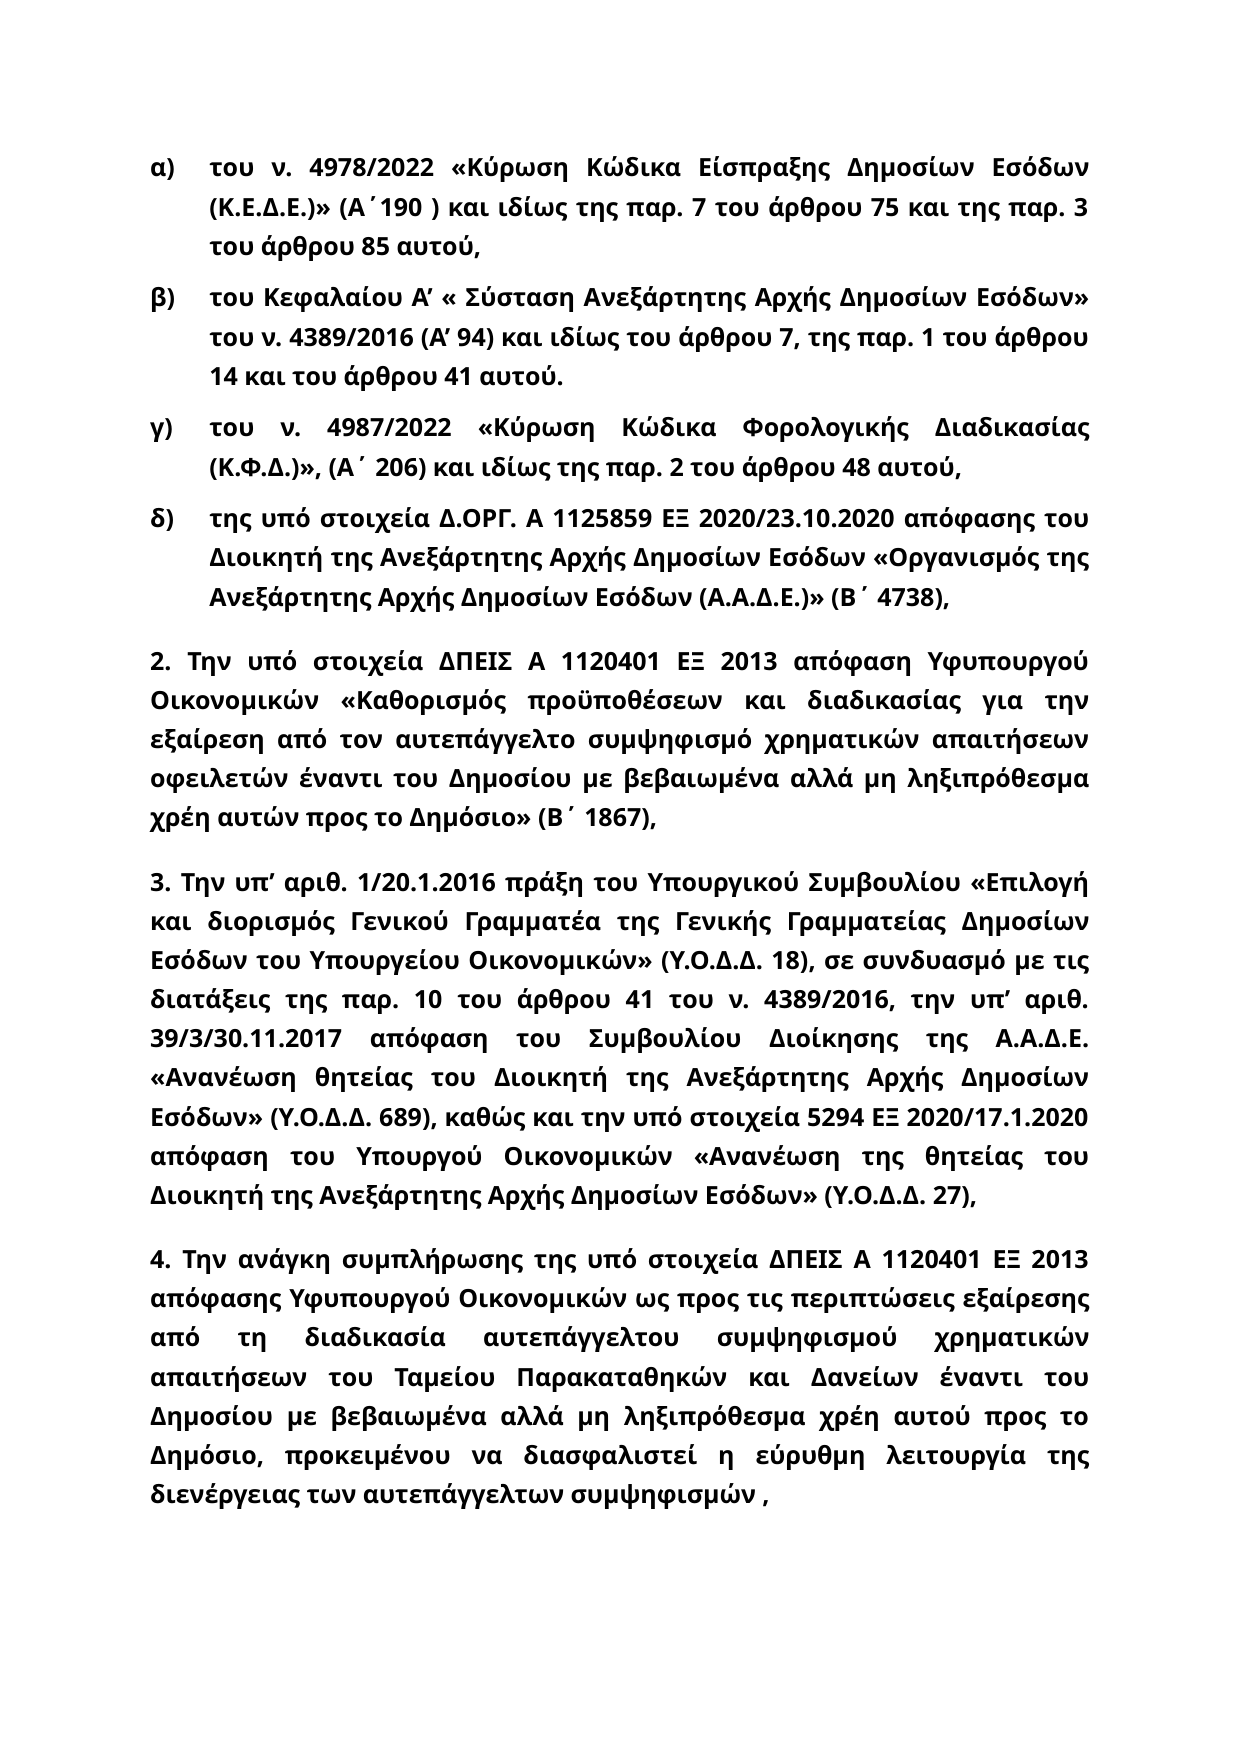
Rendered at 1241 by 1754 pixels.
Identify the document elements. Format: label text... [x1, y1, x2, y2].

list α) του ν. 4978/2022 «Κύρωση Κώδικα Είσπραξης Δημοσίων Εσόδων (Κ.Ε.Δ.Ε.)» (Α΄190 ) και ιδίως της παρ. 7 του άρθρου 75 και της παρ. 3 του άρθρου 85 αυτού, [150, 150, 1090, 262]
text 2. Την υπό στοιχεία ΔΠΕΙΣ Α 1120401 ΕΞ 2013 απόφαση Υφυπουργού Οικονομικών «Καθορισμός προϋποθέσεων και διαδικασίας για την εξαίρεση από τον αυτεπάγγελτο συμψηφισμό χρηματικών απαιτήσεων οφειλετών έναντι του Δημοσίου με βεβαιωμένα αλλά μη ληξιπρόθεσμα χρέη αυτών προς το Δημόσιο» (Β΄ 1867), [150, 643, 1090, 834]
list β) του Κεφαλαίου Α’ « Σύσταση Ανεξάρτητης Αρχής Δημοσίων Εσόδων» του ν. 4389/2016 (Α’ 94) και ιδίως του άρθρου 7, της παρ. 1 του άρθρου 14 και του άρθρου 41 αυτού. [150, 280, 1090, 392]
list δ) της υπό στοιχεία Δ.ΟΡΓ. Α 1125859 ΕΞ 2020/23.10.2020 απόφασης του Διοικητή της Ανεξάρτητης Αρχής Δημοσίων Εσόδων «Οργανισμός της Ανεξάρτητης Αρχής Δημοσίων Εσόδων (Α.Α.Δ.Ε.)» (Β΄ 4738), [150, 501, 1090, 613]
text 3. Την υπ’ αριθ. 1/20.1.2016 πράξη του Υπουργικού Συμβουλίου «Επιλογή και διορισμός Γενικού Γραμματέα της Γενικής Γραμματείας Δημοσίων Εσόδων του Υπουργείου Οικονομικών» (Υ.Ο.Δ.Δ. 18), σε συνδυασμό με τις διατάξεις της παρ. 10 του άρθρου 41 του ν. 4389/2016, την υπ’ αριθ. 39/3/30.11.2017 απόφαση του Συμβουλίου Διοίκησης της Α.Α.Δ.Ε. «Ανανέωση θητείας του Διοικητή της Ανεξάρτητης Αρχής Δημοσίων Εσόδων» (Υ.Ο.Δ.Δ. 689), καθώς και την υπό στοιχεία 5294 ΕΞ 2020/17.1.2020 απόφαση του Υπουργού Οικονομικών «Ανανέωση της θητείας του Διοικητή της Ανεξάρτητης Αρχής Δημοσίων Εσόδων» (Υ.Ο.Δ.Δ. 27), [150, 864, 1090, 1212]
text 4. Την ανάγκη συμπλήρωσης της υπό στοιχεία ΔΠΕΙΣ Α 1120401 ΕΞ 2013 απόφασης Υφυπουργού Οικονομικών ως προς τις περιπτώσεις εξαίρεσης από τη διαδικασία αυτεπάγγελτου συμψηφισμού χρηματικών απαιτήσεων του Ταμείου Παρακαταθηκών και Δανείων έναντι του Δημοσίου με βεβαιωμένα αλλά μη ληξιπρόθεσμα χρέη αυτού προς το Δημόσιο, προκειμένου να διασφαλιστεί η εύρυθμη λειτουργία της διενέργειας των αυτεπάγγελτων συμψηφισμών , [150, 1242, 1090, 1511]
list γ) του ν. 4987/2022 «Κύρωση Κώδικα Φορολογικής Διαδικασίας (Κ.Φ.Δ.)», (A΄ 206) και ιδίως της παρ. 2 του άρθρου 48 αυτού, [150, 410, 1090, 483]
